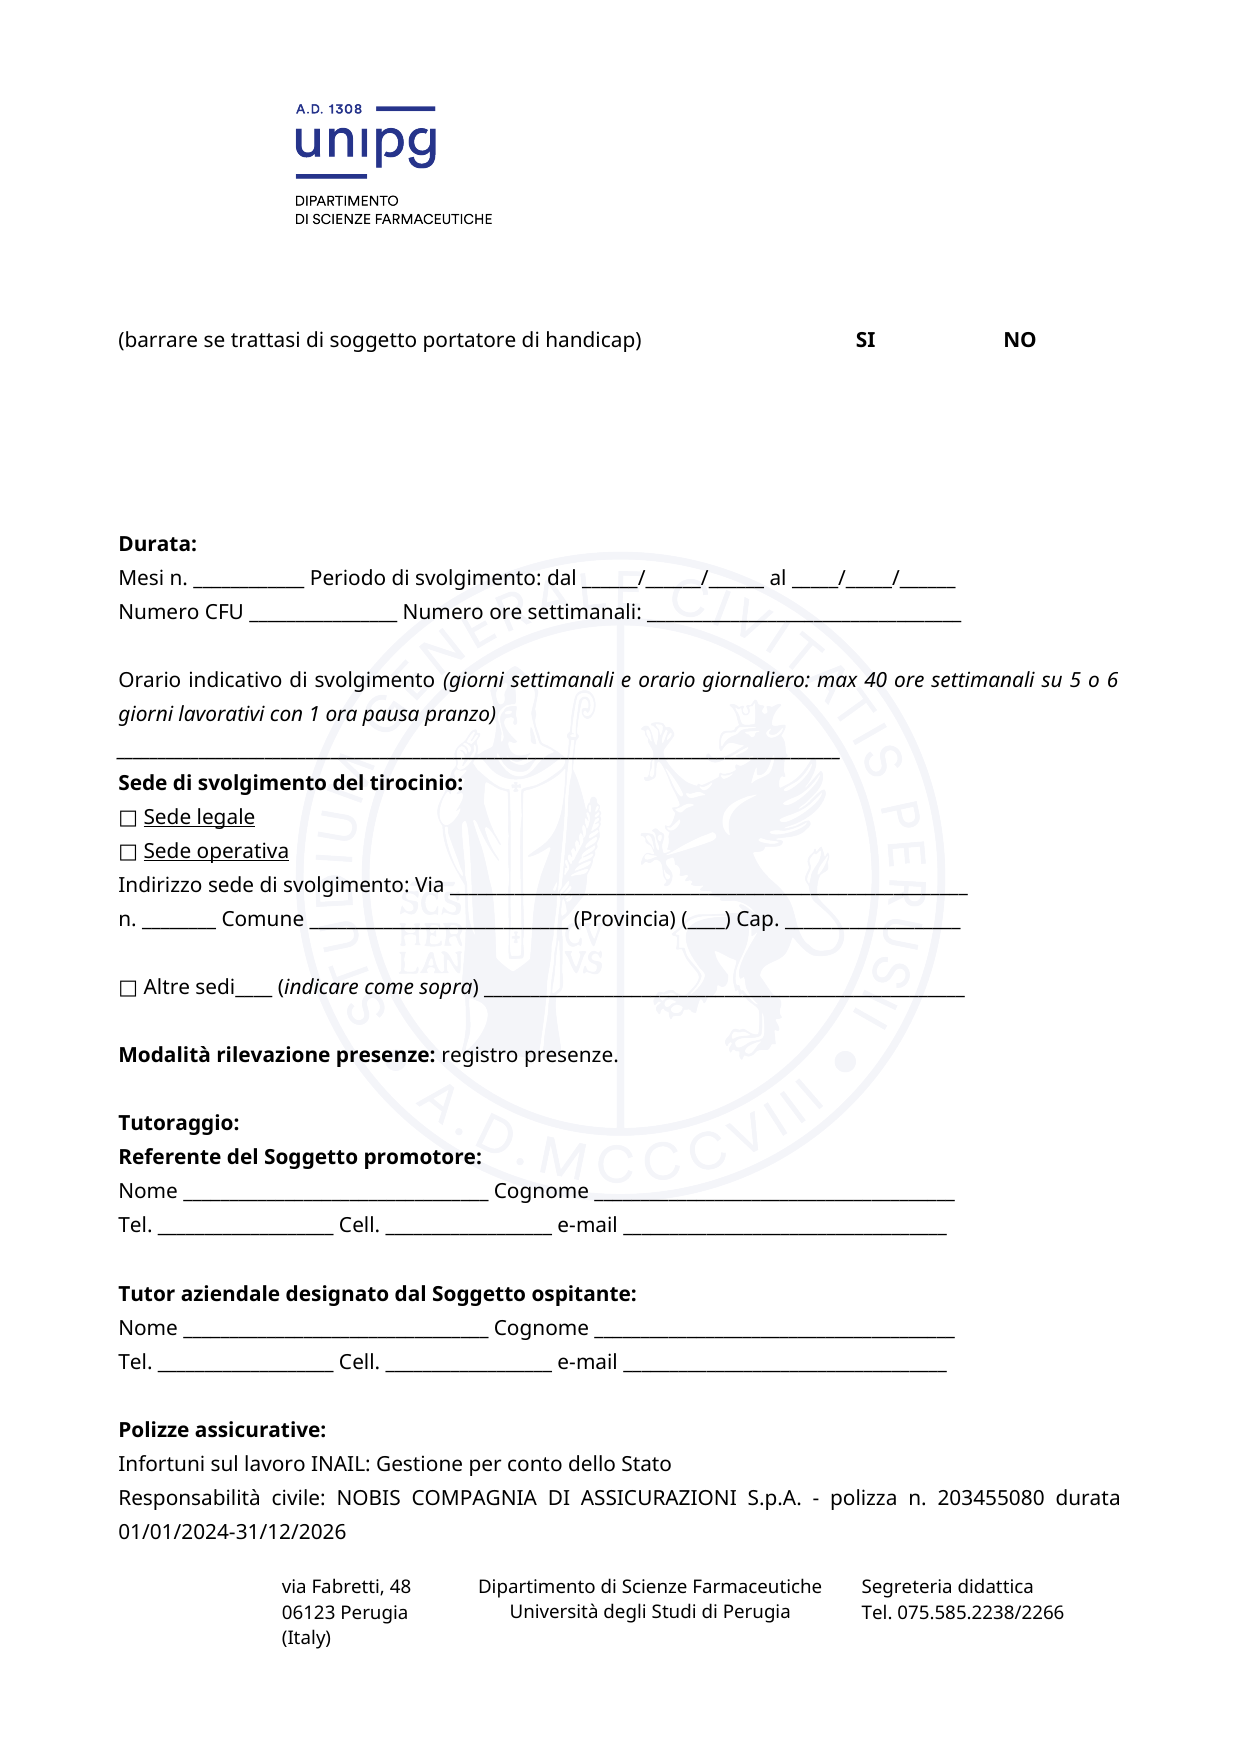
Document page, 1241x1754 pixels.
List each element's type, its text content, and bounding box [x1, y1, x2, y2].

text Sede di svolgimento del tirocinio: [806, 768, 858, 796]
text Sede di svolgimento del tirocinio: [383, 768, 454, 796]
text Sede di svolgimento del tirocinio: [314, 768, 360, 796]
text Numero CFU ________________ Numero ore settimanali: __________________________________ [508, 597, 597, 626]
text Numero CFU ________________ Numero ore settimanali: __________________________________ [118, 597, 454, 626]
text [624, 802, 680, 830]
text Referente del Soggetto promotore: [118, 1142, 1122, 1171]
text Sede di svolgimento del tirocinio: [118, 768, 314, 796]
text Numero CFU ________________ Numero ore settimanali: __________________________________ [623, 597, 723, 626]
text Numero CFU ________________ Numero ore settimanali: __________________________________ [787, 597, 1122, 626]
text □ Sede operativa [118, 836, 1122, 864]
text Sede di svolgimento del tirocinio: [624, 768, 676, 796]
text Sede di svolgimento del tirocinio: [573, 768, 617, 796]
text Tel. ___________________ Cell. __________________ e-mail ___________________________________ [118, 1347, 1122, 1375]
text ________________________________________________________________________________________ [837, 734, 916, 762]
text Nome _________________________________ Cognome _______________________________________ [118, 1176, 1122, 1205]
text Modalità rilevazione presenze: registro presenze. [118, 1040, 1122, 1069]
text Responsabilità civile: NOBIS COMPAGNIA DI ASSICURAZIONI S.p.A. - polizza n. 203455080 durata 01/01/2024-31/12/2026 [118, 1483, 1122, 1546]
text [869, 802, 934, 830]
text Orario indicativo di svolgimento (giorni settimanali e orario giornaliero: max 40 ore settimanali su 5 o 6 giorni lavorativi con 1 ora pausa pranzo) [624, 666, 823, 728]
text ________________________________________________________________________________________ [913, 734, 1122, 762]
text Mesi n. ____________ Periodo di svolgimento: dal ______/______/______ al _____/_____/______ [118, 563, 533, 592]
text [723, 802, 743, 830]
text Indirizzo sede di svolgimento: Via ________________________________________________________ [118, 870, 1122, 898]
text [307, 802, 372, 830]
text [374, 802, 443, 830]
text Nome _________________________________ Cognome _______________________________________ [118, 1313, 1122, 1341]
text [510, 802, 522, 830]
text ________________________________________________________________________________________ [664, 734, 744, 758]
text [937, 802, 1122, 830]
text □ Altre sedi____ (indicare come sopra) ____________________________________________________ [118, 972, 1122, 1001]
text [484, 802, 508, 830]
text [440, 802, 461, 825]
text Orario indicativo di svolgimento (giorni settimanali e orario giornaliero: max 40 ore settimanali su 5 o 6 giorni lavorativi con 1 ora pausa pranzo) [418, 666, 514, 728]
text n. ________ Comune ____________________________ (Provincia) (____) Cap. ___________________ [118, 904, 1122, 932]
text □ Sede legale [118, 802, 304, 830]
text Orario indicativo di svolgimento (giorni settimanali e orario giornaliero: max 40 ore settimanali su 5 o 6 giorni lavorativi con 1 ora pausa pranzo) [118, 666, 373, 728]
text Sede di svolgimento del tirocinio: [342, 768, 385, 796]
text Sede di svolgimento del tirocinio: [523, 769, 565, 796]
text ________________________________________________________________________________________ [118, 734, 328, 758]
text Sede di svolgimento del tirocinio: [672, 768, 736, 786]
text [785, 802, 867, 830]
text Mesi n. ____________ Periodo di svolgimento: dal ______/______/______ al _____/_____/______ [482, 563, 705, 592]
text Orario indicativo di svolgimento (giorni settimanali e orario giornaliero: max 40 ore settimanali su 5 o 6 giorni lavorativi con 1 ora pausa pranzo) [341, 666, 469, 728]
text Tutor aziendale designato dal Soggetto ospitante: [118, 1279, 1122, 1307]
text (barrare se trattasi di soggetto portatore di handicap) SI NO [118, 325, 1122, 353]
text Tutoraggio: [118, 1108, 1122, 1137]
text [523, 802, 563, 830]
text Mesi n. ____________ Periodo di svolgimento: dal ______/______/______ al _____/_____/______ [708, 563, 1122, 592]
text Sede di svolgimento del tirocinio: [477, 768, 562, 796]
text Orario indicativo di svolgimento (giorni settimanali e orario giornaliero: max 40 ore settimanali su 5 o 6 giorni lavorativi con 1 ora pausa pranzo) [772, 666, 900, 728]
text [780, 802, 816, 822]
text [597, 802, 617, 830]
text Numero CFU ________________ Numero ore settimanali: __________________________________ [746, 597, 814, 626]
text Tel. ___________________ Cell. __________________ e-mail ___________________________________ [118, 1211, 1122, 1239]
text Sede di svolgimento del tirocinio: [927, 768, 1122, 796]
text Durata: [118, 529, 1122, 558]
text Numero CFU ________________ Numero ore settimanali: __________________________________ [427, 597, 506, 626]
text Orario indicativo di svolgimento (giorni settimanali e orario giornaliero: max 40 ore settimanali su 5 o 6 giorni lavorativi con 1 ora pausa pranzo) [516, 666, 617, 728]
text Orario indicativo di svolgimento (giorni settimanali e orario giornaliero: max 40 ore settimanali su 5 o 6 giorni lavorativi con 1 ora pausa pranzo) [868, 666, 1122, 728]
text Infortuni sul lavoro INAIL: Gestione per conto dello Stato [118, 1449, 1122, 1477]
text Polizze assicurative: [118, 1415, 1122, 1443]
text Sede di svolgimento del tirocinio: [856, 768, 927, 796]
text ________________________________________________________________________________________ [327, 734, 404, 758]
